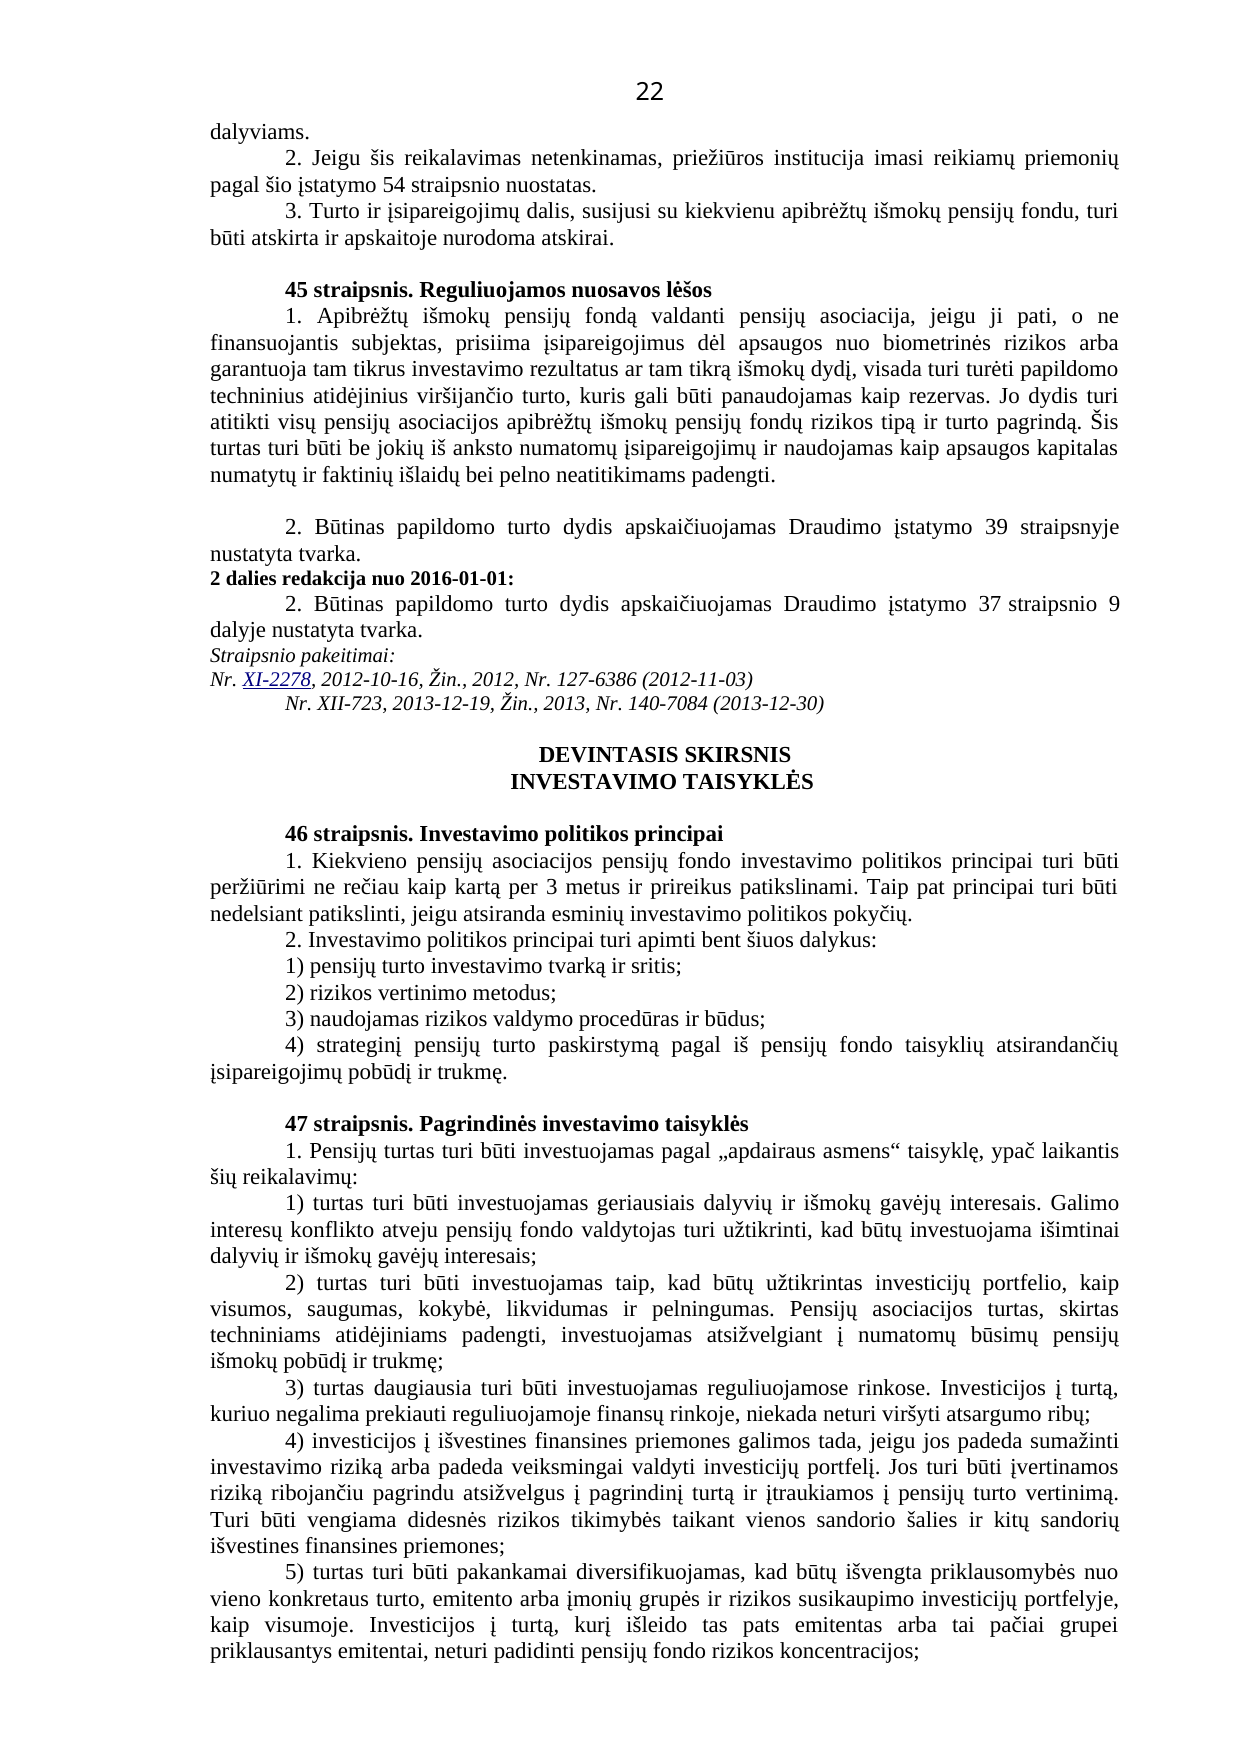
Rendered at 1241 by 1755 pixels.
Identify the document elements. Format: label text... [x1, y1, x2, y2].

text 3. Turto ir įsipareigojimų dalis, susijusi su kiekvienu apibrėžtų išmokų pensijų fondu, turi būti atskirta ir apskaitoje nurodoma atskirai. [210, 197, 1120, 250]
text 46 straipsnis. Investavimo politikos principai [210, 821, 1120, 847]
text 2) rizikos vertinimo metodus; [210, 979, 1120, 1005]
text 3) naudojamas rizikos valdymo procedūras ir būdus; [210, 1005, 1120, 1031]
text 4) strateginį pensijų turto paskirstymą pagal iš pensijų fondo taisyklių atsirandančių įsipareigojimų pobūdį ir trukmę. [210, 1031, 1120, 1084]
text dalyviams. [210, 118, 1120, 144]
text 2. Būtinas papildomo turto dydis apskaičiuojamas Draudimo įstatymo 39 straipsnyje nustatyta tvarka. [210, 513, 1120, 566]
text 3) turtas daugiausia turi būti investuojamas reguliuojamose rinkose. Investicijos į turtą, kuriuo negalima prekiauti reguliuojamoje finansų rinkoje, niekada neturi viršyti atsargumo ribų; [210, 1374, 1120, 1427]
text 1. Kiekvieno pensijų asociacijos pensijų fondo investavimo politikos principai turi būti peržiūrimi ne rečiau kaip kartą per 3 metus ir prireikus patikslinami. Taip pat principai turi būti nedelsiant patikslinti, jeigu atsiranda esminių investavimo politikos pokyčių. [210, 847, 1120, 926]
text INVESTAVIMO TAISYKLĖS [210, 768, 1120, 794]
text 5) turtas turi būti pakankamai diversifikuojamas, kad būtų išvengta priklausomybės nuo vieno konkretaus turto, emitento arba įmonių grupės ir rizikos susikaupimo investicijų portfelyje, kaip visumoje. Investicijos į turtą, kurį išleido tas pats emitentas arba tai pačiai grupei priklausantys emitentai, neturi padidinti pensijų fondo rizikos koncentracijos; [210, 1558, 1120, 1664]
text 1) turtas turi būti investuojamas geriausiais dalyvių ir išmokų gavėjų interesais. Galimo interesų konflikto atveju pensijų fondo valdytojas turi užtikrinti, kad būtų investuojama išimtinai dalyvių ir išmokų gavėjų interesais; [210, 1189, 1120, 1268]
text 1. apibrėžtų išmokų pensijų fondą valdanti pensijų asociacija, jeigu ji pati, o ne finansuojantis subjektas, prisiima įsipareigojimus dėl apsaugos nuo biometrinės rizikos arba garantuoja tam tikrus investavimo rezultatus ar tam tikrą išmokų dydį, visada turi turėti papildomo techninius atidėjinius viršijančio turto, kuris gali būti panaudojamas kaip rezervas. Jo dydis turi atitikti visų pensijų asociacijos apibrėžtų išmokų pensijų fondų rizikos tipą ir turto pagrindą. Šis turtas turi būti be jokių iš anksto numatomų įsipareigojimų ir naudojamas kaip apsaugos kapitalas numatytų ir faktinių išlaidų bei pelno neatitikimams padengti. [210, 303, 1120, 487]
text 1. Pensijų turtas turi būti investuojamas pagal „apdairaus asmens“ taisyklę, ypač laikantis šių reikalavimų: [210, 1137, 1120, 1189]
text Straipsnio pakeitimai: [210, 643, 1120, 667]
text 2) turtas turi būti investuojamas taip, kad būtų užtikrintas investicijų portfelio, kaip visumos, saugumas, kokybė, likvidumas ir pelningumas. Pensijų asociacijos turtas, skirtas techniniams atidėjiniams padengti, investuojamas atsižvelgiant į numatomų būsimų pensijų išmokų pobūdį ir trukmę; [210, 1268, 1120, 1374]
text 47 straipsnis. Pagrindinės investavimo taisyklės [210, 1110, 1120, 1137]
text 2 dalies redakcija nuo 2016-01-01: [210, 566, 1120, 590]
text Nr. XI-2278, 2012-10-16, Žin., 2012, Nr. 127-6386 (2012-11-03) [210, 667, 1120, 691]
text 4) investicijos į išvestines finansines priemones galimos tada, jeigu jos padeda sumažinti investavimo riziką arba padeda veiksmingai valdyti investicijų portfelį. Jos turi būti įvertinamos riziką ribojančiu pagrindu atsižvelgus į pagrindinį turtą ir įtraukiamos į pensijų turto vertinimą. Turi būti vengiama didesnės rizikos tikimybės taikant vienos sandorio šalies ir kitų sandorių išvestines finansines priemones; [210, 1427, 1120, 1558]
text 2. Jeigu šis reikalavimas netenkinamas, priežiūros institucija imasi reikiamų priemonių pagal šio įstatymo 54 straipsnio nuostatas. [210, 144, 1120, 197]
text 2. Būtinas papildomo turto dydis apskaičiuojamas Draudimo įstatymo 37 straipsnio 9 dalyje nustatyta tvarka. [210, 590, 1120, 643]
text Nr. XII-723, 2013-12-19, Žin., 2013, Nr. 140-7084 (2013-12-30) [210, 691, 1120, 715]
text DEVINTASIS SKIRSNIS [210, 741, 1120, 768]
text 1) pensijų turto investavimo tvarką ir sritis; [210, 952, 1120, 979]
text 2. Investavimo politikos principai turi apimti bent šiuos dalykus: [210, 926, 1120, 952]
text 45 straipsnis. Reguliuojamos nuosavos lėšos [210, 276, 1120, 303]
